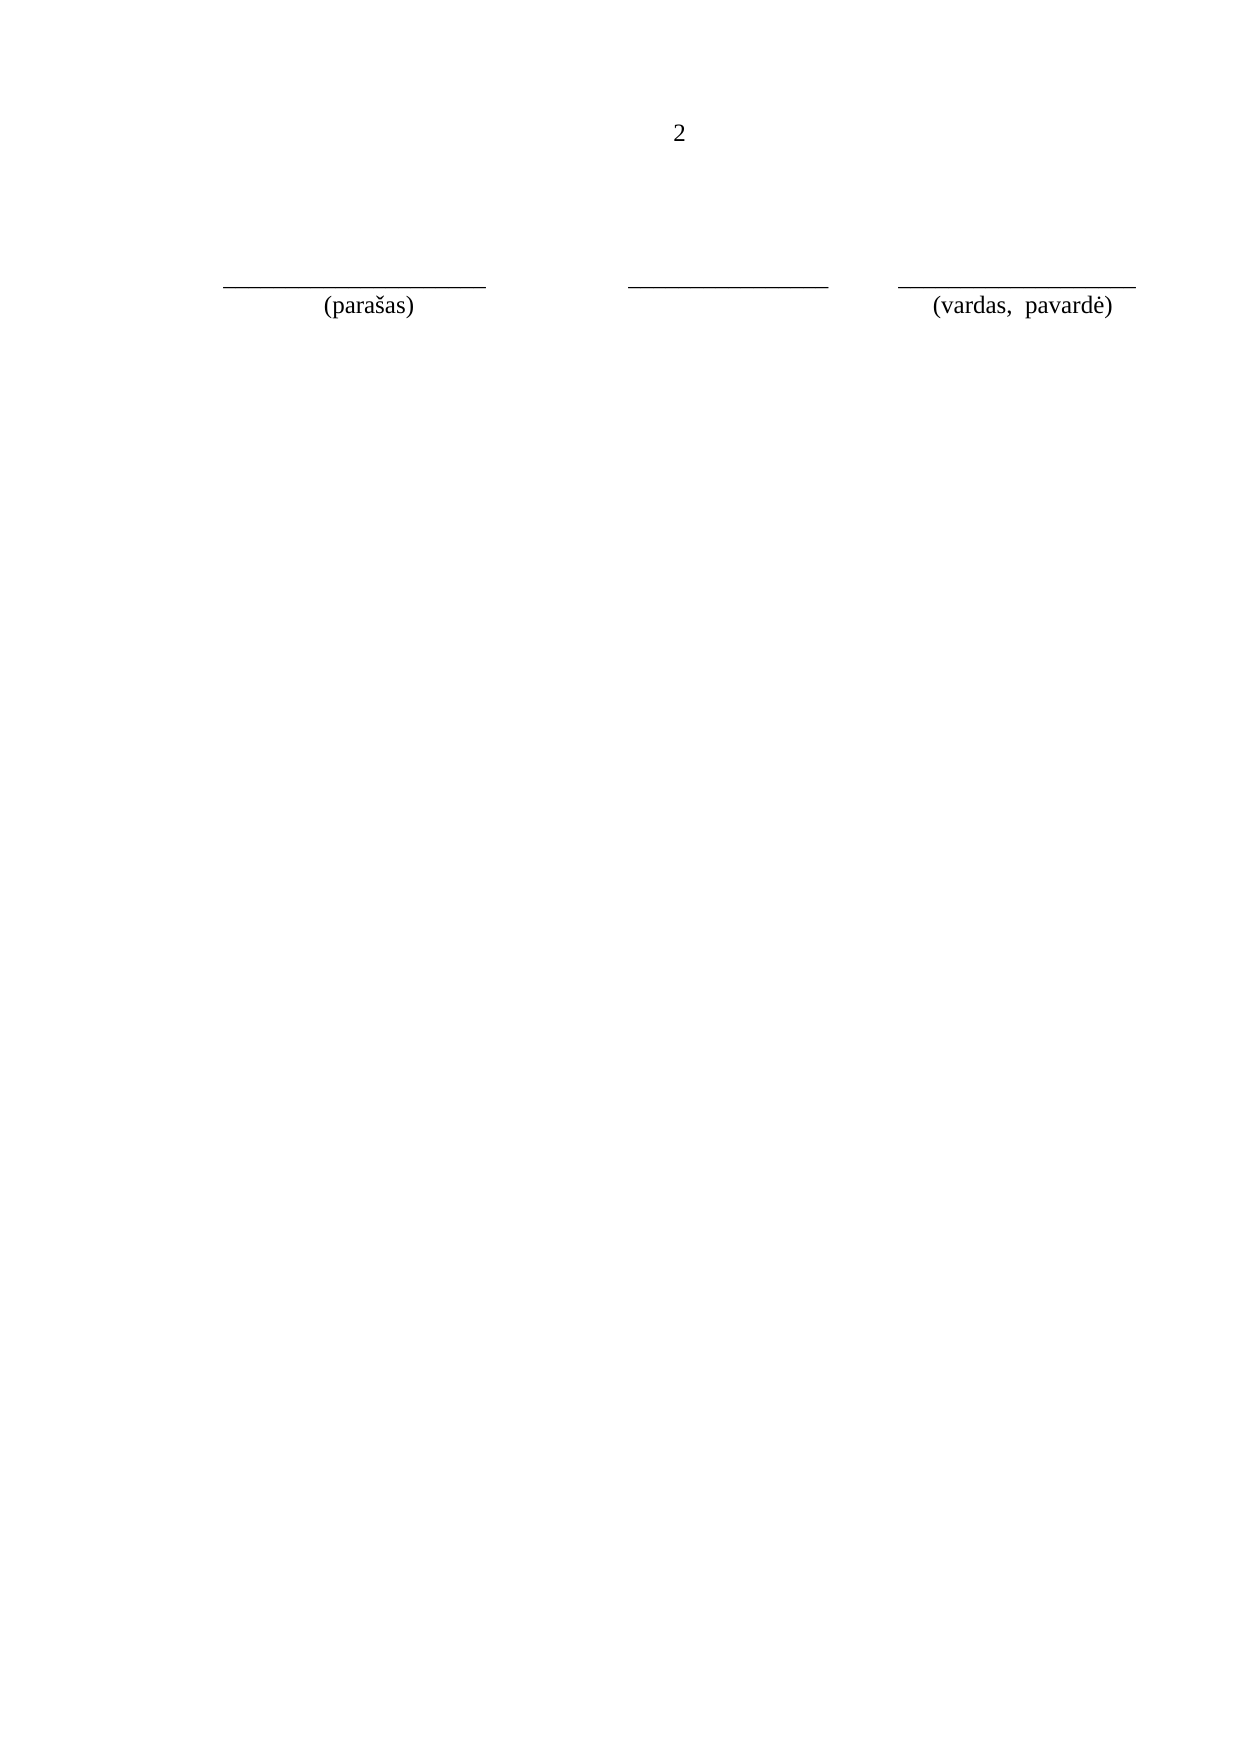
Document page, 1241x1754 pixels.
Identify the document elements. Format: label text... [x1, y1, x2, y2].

text _____________________ ________________ ___________________ [177, 262, 1181, 291]
text (parašas) (vardas, pavardė) [177, 291, 1181, 319]
